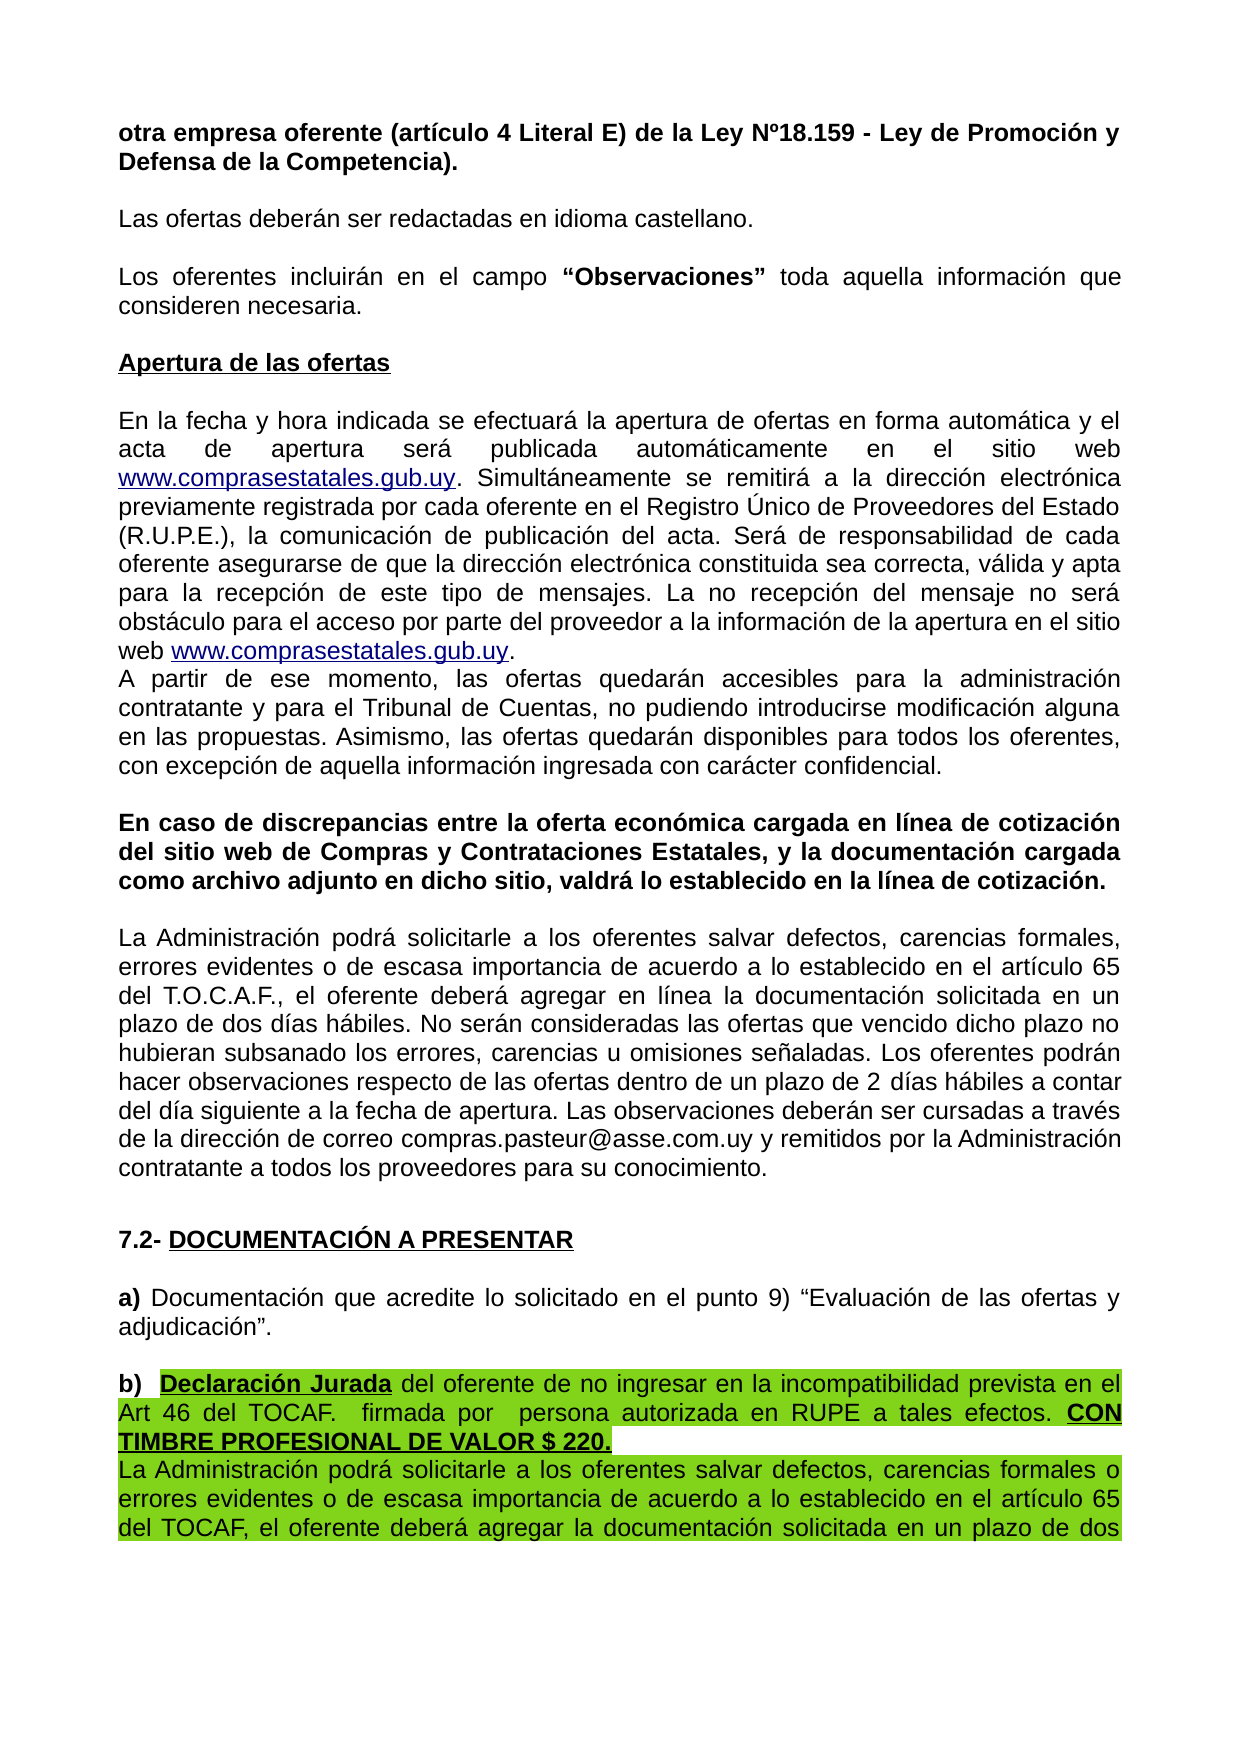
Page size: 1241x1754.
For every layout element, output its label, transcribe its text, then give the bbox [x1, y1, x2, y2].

subtitle 7.2- DOCUMENTACIÓN A PRESENTAR [118, 1225, 1122, 1254]
text La Administración podrá solicitarle a los oferentes salvar defectos, carencias formales, errores evidentes o de escasa importancia de acuerdo a lo establecido en el artículo 65 del T.O.C.A.F., el oferente deberá agregar en línea la documentación solicitada en un plazo de dos días hábiles. No serán consideradas las ofertas que vencido dicho plazo no hubieran subsanado los errores, carencias u omisiones señaladas. Los oferentes podrán hacer observaciones respecto de las ofertas dentro de un plazo de 2 días hábiles a contar del día siguiente a la fecha de apertura. Las observaciones deberán ser cursadas a través de la dirección de correo compras.pasteur@asse.com.uy y remitidos por la Administración contratante a todos los proveedores para su conocimiento. [118, 923, 1122, 1182]
text En la fecha y hora indicada se efectuará la apertura de ofertas en forma automática y el acta de apertura será publicada automáticamente en el sitio web www.comprasestatales.gub.uy. Simultáneamente se remitirá a la dirección electrónica previamente registrada por cada oferente en el Registro Único de Proveedores del Estado (R.U.P.E.), la comunicación de publicación del acta. Será de responsabilidad de cada oferente asegurarse de que la dirección electrónica constituida sea correcta, válida y apta para la recepción de este tipo de mensajes. La no recepción del mensaje no será obstáculo para el acceso por parte del proveedor a la información de la apertura en el sitio web www.comprasestatales.gub.uy. [118, 406, 1122, 664]
text a) Documentación que acredite lo solicitado en el punto 9) “Evaluación de las ofertas y adjudicación”. [118, 1283, 1122, 1340]
text Los oferentes incluirán en el campo “Observaciones” toda aquella información que consideren necesaria. [118, 262, 1122, 319]
text La Administración podrá solicitarle a los oferentes salvar defectos, carencias formales o errores evidentes o de escasa importancia de acuerdo a lo establecido en el artículo 65 del TOCAF, el oferente deberá agregar la documentación solicitada en un plazo de dos [118, 1455, 1122, 1541]
text En caso de discrepancias entre la oferta económica cargada en línea de cotización del sitio web de Compras y Contrataciones Estatales, y la documentación cargada como archivo adjunto en dicho sitio, valdrá lo establecido en la línea de cotización. [118, 808, 1122, 894]
text otra empresa oferente (artículo 4 Literal E) de la Ley Nº18.159 - Ley de Promoción y Defensa de la Competencia). [118, 118, 1122, 176]
text Apertura de las ofertas [118, 348, 1122, 377]
text Las ofertas deberán ser redactadas en idioma castellano. [118, 204, 1122, 233]
text b) Declaración Jurada del oferente de no ingresar en la incompatibilidad prevista en el Art 46 del TOCAF. firmada por persona autorizada en RUPE a tales efectos. CON TIMBRE PROFESIONAL DE VALOR $ 220. [118, 1369, 1122, 1455]
text A partir de ese momento, las ofertas quedarán accesibles para la administración contratante y para el Tribunal de Cuentas, no pudiendo introducirse modificación alguna en las propuestas. Asimismo, las ofertas quedarán disponibles para todos los oferentes, con excepción de aquella información ingresada con carácter confidencial. [118, 664, 1122, 779]
